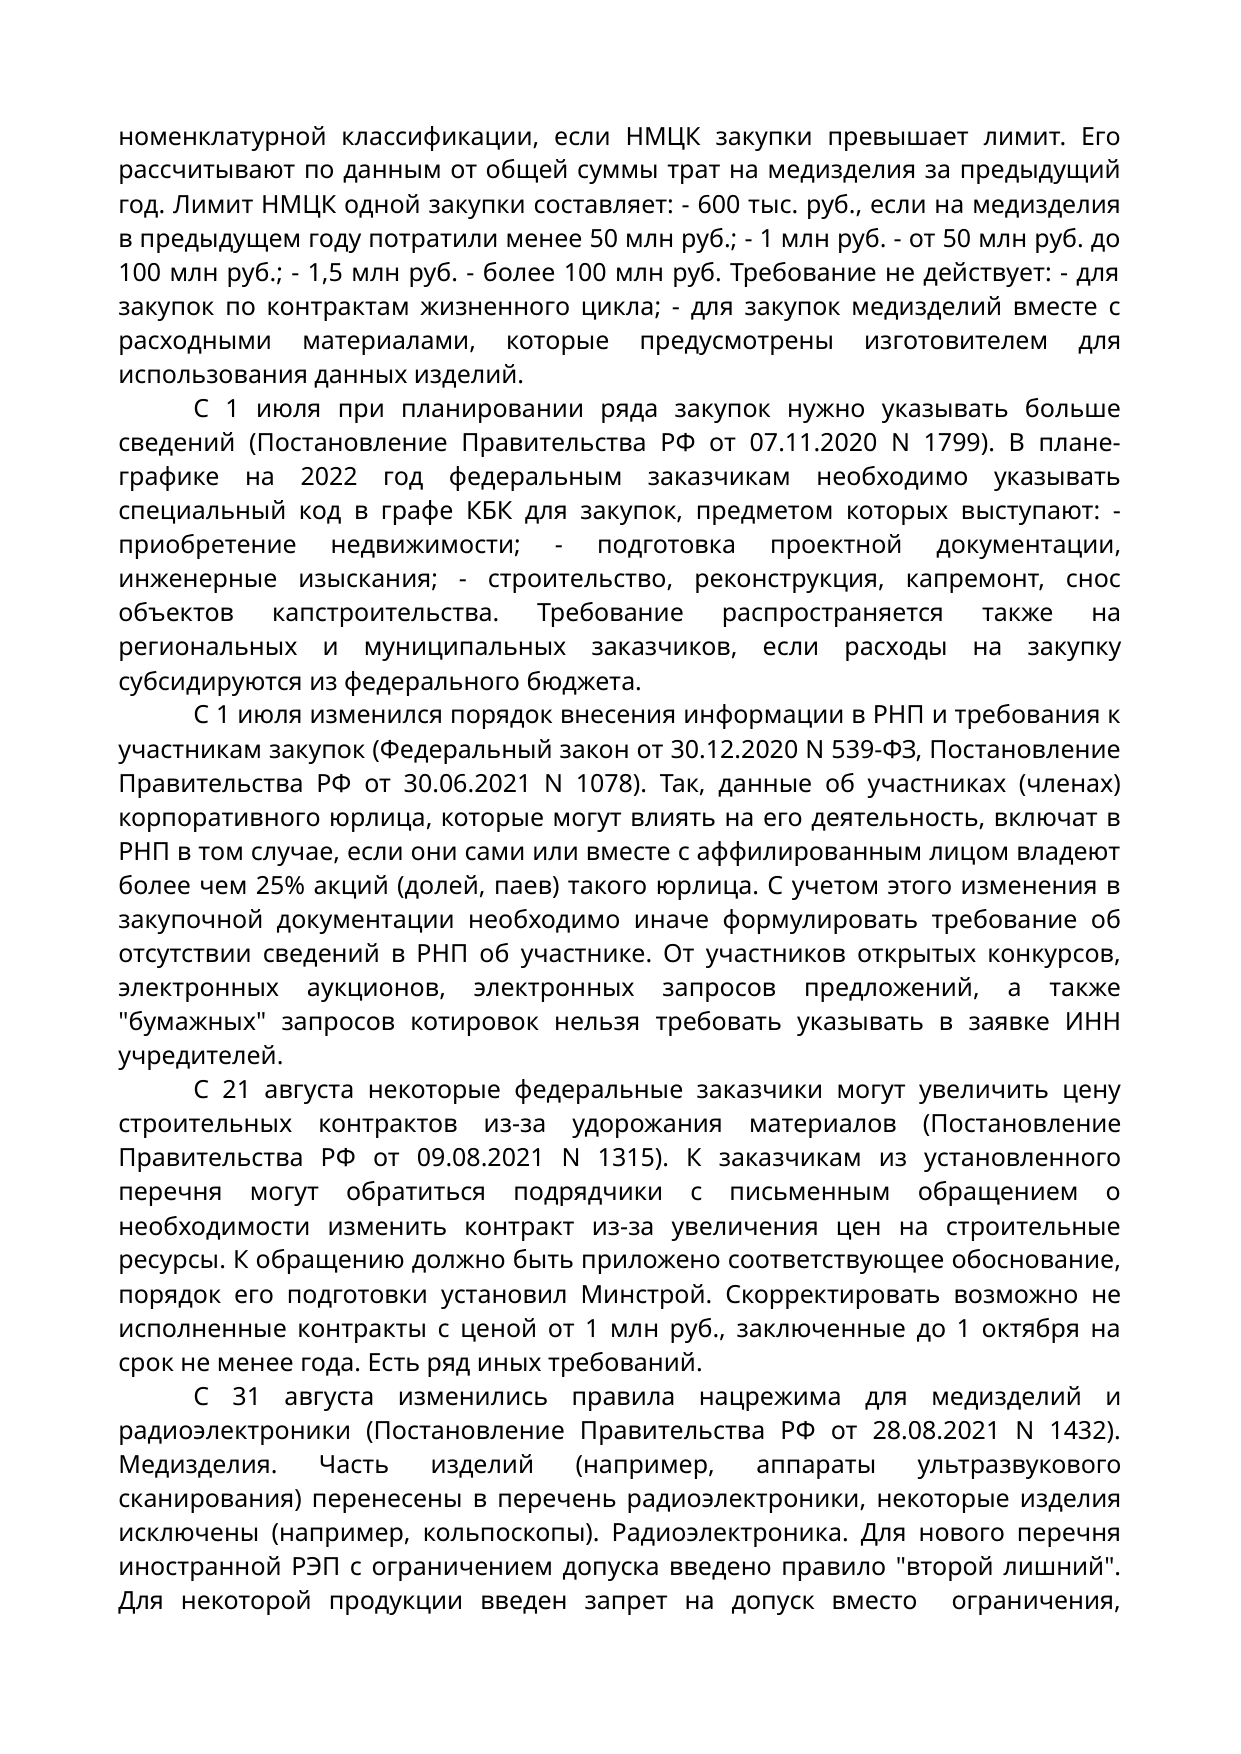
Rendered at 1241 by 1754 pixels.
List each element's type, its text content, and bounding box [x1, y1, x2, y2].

text С 1 июля при планировании ряда закупок нужно указывать больше сведений (Постановление Правительства РФ от 07.11.2020 N 1799). В плане-графике на 2022 год федеральным заказчикам необходимо указывать специальный код в графе КБК для закупок, предметом которых выступают: - приобретение недвижимости; - подготовка проектной документации, инженерные изыскания; - строительство, реконструкция, капремонт, снос объектов капстроительства. Требование распространяется также на региональных и муниципальных заказчиков, если расходы на закупку субсидируются из федерального бюджета. [118, 391, 1122, 697]
text С 21 августа некоторые федеральные заказчики могут увеличить цену строительных контрактов из-за удорожания материалов (Постановление Правительства РФ от 09.08.2021 N 1315). К заказчикам из установленного перечня могут обратиться подрядчики с письменным обращением о необходимости изменить контракт из-за увеличения цен на строительные ресурсы. К обращению должно быть приложено соответствующее обоснование, порядок его подготовки установил Минстрой. Скорректировать возможно не исполненные контракты с ценой от 1 млн руб., заключенные до 1 октября на срок не менее года. Есть ряд иных требований. [118, 1072, 1122, 1378]
text С 31 августа изменились правила нацрежима для медизделий и радиоэлектроники (Постановление Правительства РФ от 28.08.2021 N 1432). Медизделия. Часть изделий (например, аппараты ультразвукового сканирования) перенесены в перечень радиоэлектроники, некоторые изделия исключены (например, кольпоскопы). Радиоэлектроника. Для нового перечня иностранной РЭП с ограничением допуска введено правило "второй лишний". Для некоторой продукции введен запрет на допуск вместо ограничения, [118, 1378, 1122, 1617]
text номенклатурной классификации, если НМЦК закупки превышает лимит. Его рассчитывают по данным от общей суммы трат на медизделия за предыдущий год. Лимит НМЦК одной закупки составляет: - 600 тыс. руб., если на медизделия в предыдущем году потратили менее 50 млн руб.; - 1 млн руб. - от 50 млн руб. до 100 млн руб.; - 1,5 млн руб. - более 100 млн руб. Требование не действует: - для закупок по контрактам жизненного цикла; - для закупок медизделий вместе с расходными материалами, которые предусмотрены изготовителем для использования данных изделий. [118, 118, 1122, 391]
text С 1 июля изменился порядок внесения информации в РНП и требования к участникам закупок (Федеральный закон от 30.12.2020 N 539-ФЗ, Постановление Правительства РФ от 30.06.2021 N 1078). Так, данные об участниках (членах) корпоративного юрлица, которые могут влиять на его деятельность, включат в РНП в том случае, если они сами или вместе с аффилированным лицом владеют более чем 25% акций (долей, паев) такого юрлица. С учетом этого изменения в закупочной документации необходимо иначе формулировать требование об отсутствии сведений в РНП об участнике. От участников открытых конкурсов, электронных аукционов, электронных запросов предложений, а также "бумажных" запросов котировок нельзя требовать указывать в заявке ИНН учредителей. [118, 697, 1122, 1072]
